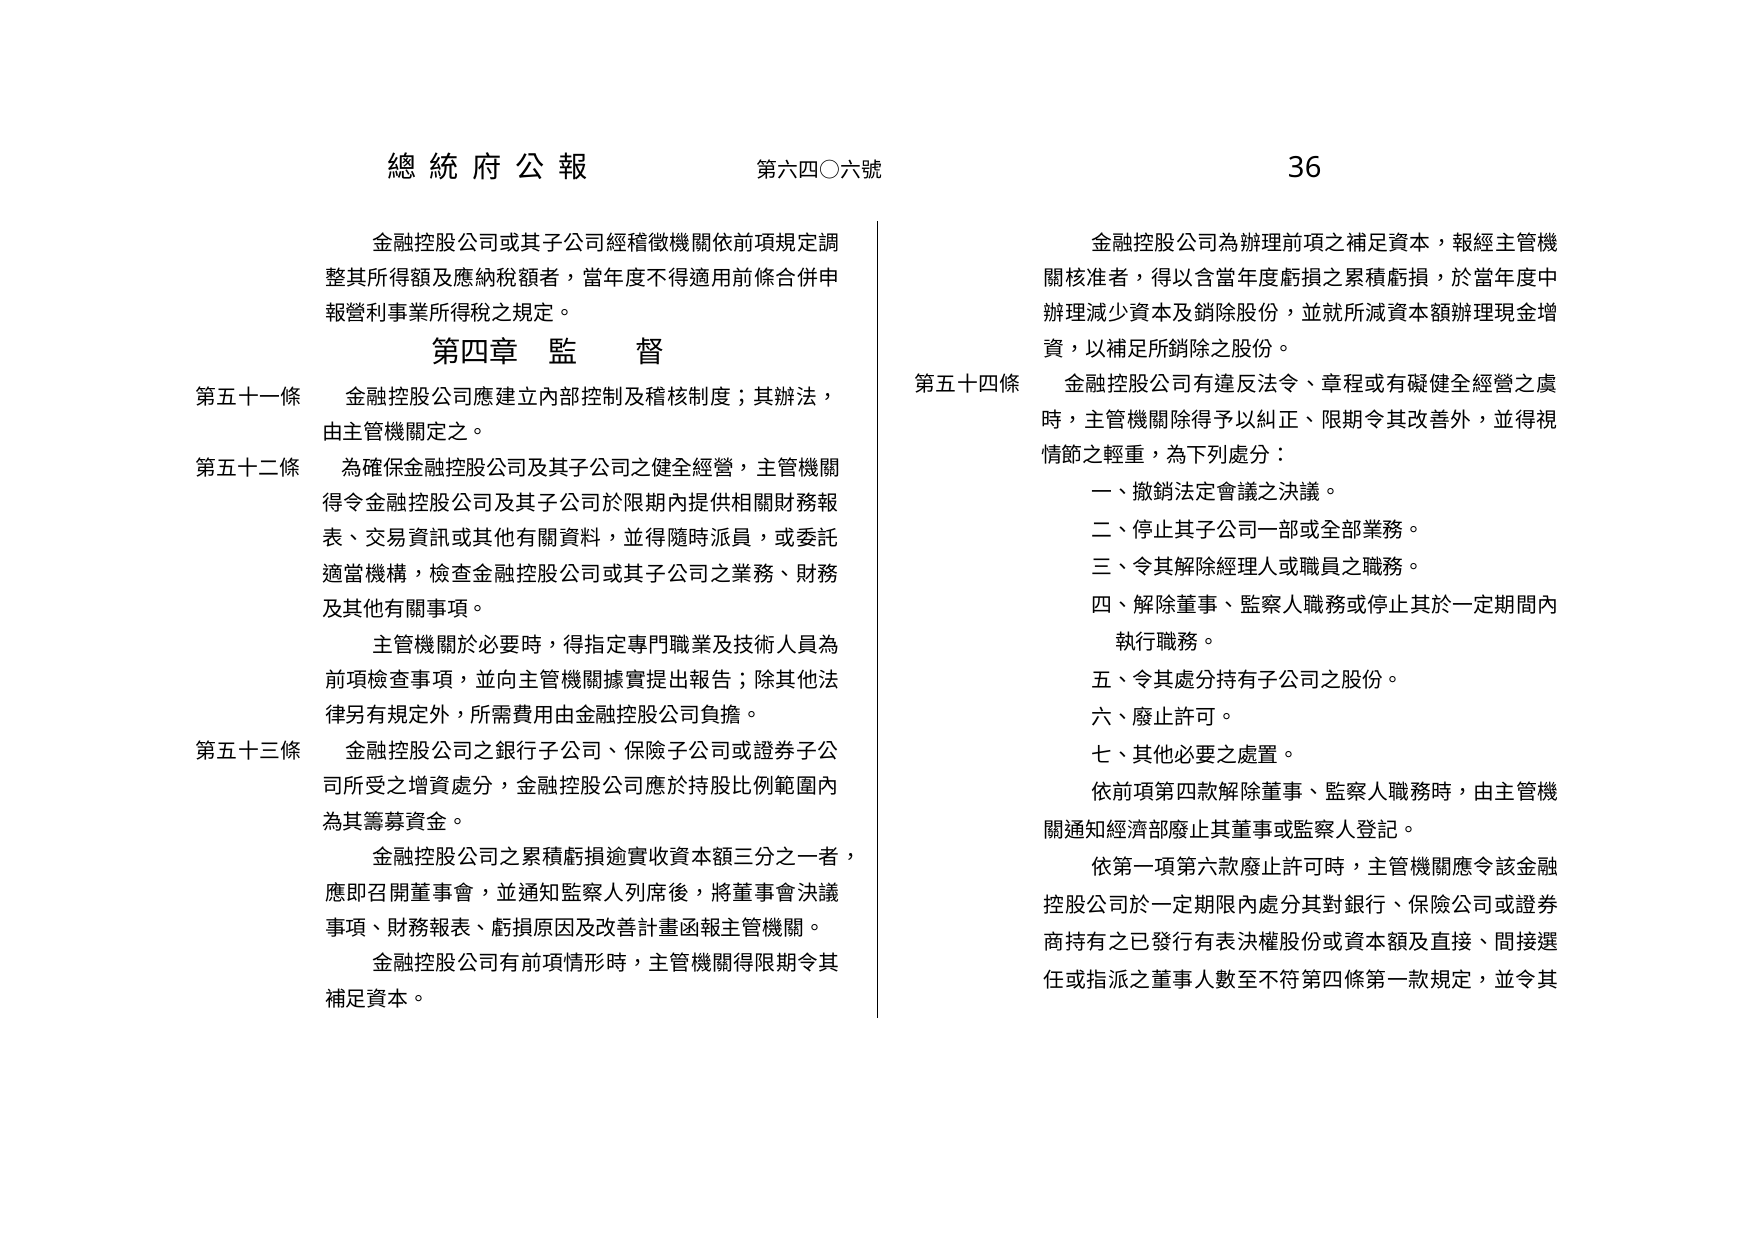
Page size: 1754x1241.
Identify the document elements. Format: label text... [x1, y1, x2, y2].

text 依第一項第六款廢止許可時，主管機關應令該金融控股公司於一定期限內處分其對銀行、保險公司或證券商持有之已發行有表決權股份或資本額及直接、間接選任或指派之董事人數至不符第四條第一款規定，並令其 [1044, 844, 1559, 994]
text 六、廢止許可。 [1091, 694, 1559, 732]
text 二、停止其子公司一部或全部業務。 [1091, 507, 1559, 544]
text 依前項第四款解除董事、監察人職務時，由主管機關通知經濟部廢止其董事或監察人登記。 [1044, 769, 1559, 844]
text 金融控股公司或其子公司經稽徵機關依前項規定調整其所得額及應納稅額者，當年度不得適用前條合併申報營利事業所得稅之規定。 [325, 222, 840, 328]
text 一、撤銷法定會議之決議。 [1091, 469, 1559, 507]
text 金融控股公司之累積虧損逾實收資本額三分之一者，應即召開董事會，並通知監察人列席後，將董事會決議事項、財務報表、虧損原因及改善計畫函報主管機關。 [325, 836, 840, 942]
text 三、令其解除經理人或職員之職務。 [1091, 544, 1559, 582]
text 第四章 監 督 [195, 334, 840, 369]
text 主管機關於必要時，得指定專門職業及技術人員為前項檢查事項，並向主管機關據實提出報告；除其他法律另有規定外，所需費用由金融控股公司負擔。 [325, 624, 840, 730]
text 第五十三條 金融控股公司之銀行子公司、保險子公司或證券子公司所受之增資處分，金融控股公司應於持股比例範圍內為其籌募資金。 [195, 730, 840, 836]
text 第五十二條 為確保金融控股公司及其子公司之健全經營，主管機關得令金融控股公司及其子公司於限期內提供相關財務報表、交易資訊或其他有關資料，並得隨時派員，或委託適當機構，檢查金融控股公司或其子公司之業務、財務及其他有關事項。 [195, 447, 840, 624]
text 金融控股公司有前項情形時，主管機關得限期令其補足資本。 [325, 942, 840, 1013]
text 第五十四條 金融控股公司有違反法令、章程或有礙健全經營之虞時，主管機關除得予以糾正、限期令其改善外，並得視情節之輕重，為下列處分： [914, 363, 1559, 469]
text 五、令其處分持有子公司之股份。 [1091, 657, 1559, 694]
text 四、解除董事、監察人職務或停止其於一定期間內執行職務。 [1091, 582, 1559, 657]
text 第五十一條 金融控股公司應建立內部控制及稽核制度；其辦法，由主管機關定之。 [195, 376, 840, 447]
text 七、其他必要之處置。 [1091, 732, 1559, 769]
text 金融控股公司為辦理前項之補足資本，報經主管機關核准者，得以含當年度虧損之累積虧損，於當年度中辦理減少資本及銷除股份，並就所減資本額辦理現金增資，以補足所銷除之股份。 [1044, 222, 1559, 363]
